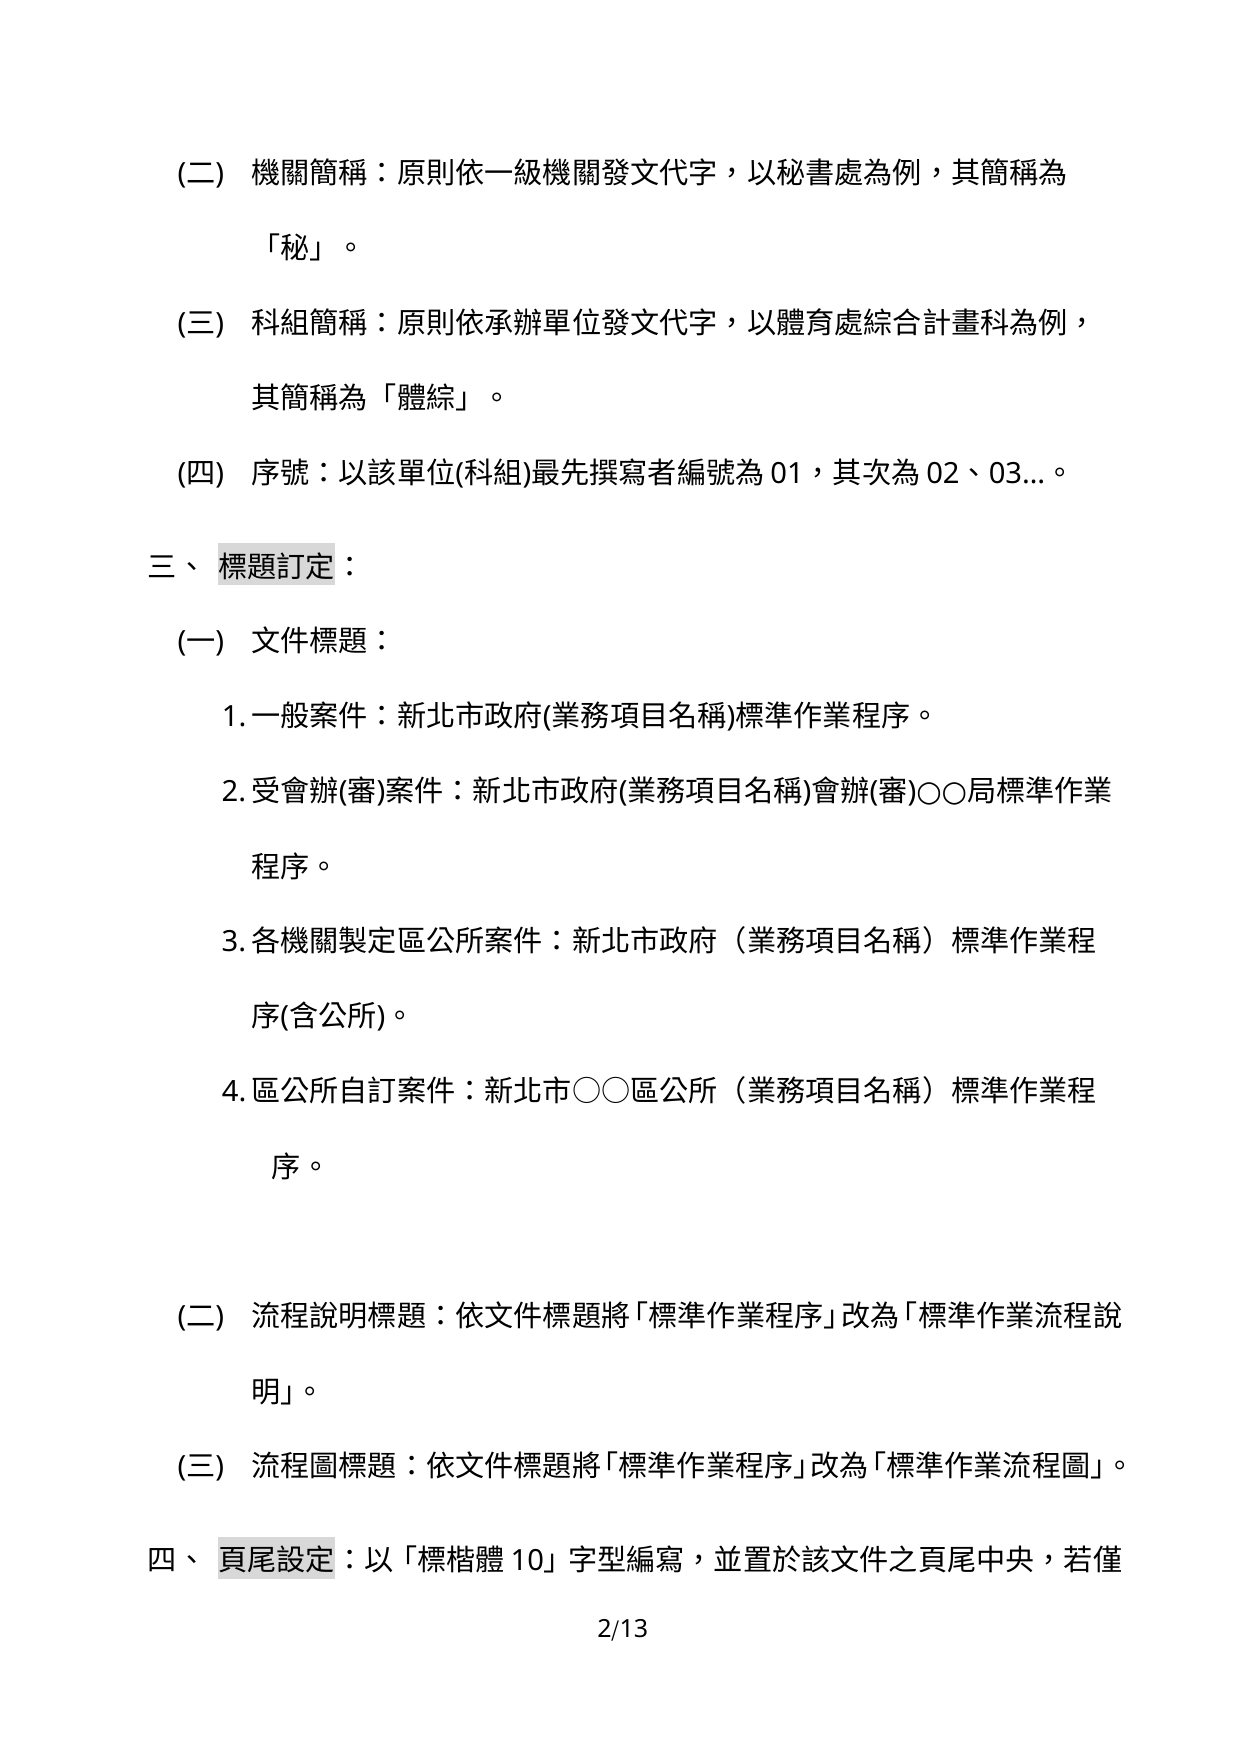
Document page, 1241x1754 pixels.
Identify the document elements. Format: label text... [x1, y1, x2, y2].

list 受會辦(審)案件：新北市政府(業務項目名稱)會辦(審)○○局標準作業程序。 [221, 752, 1122, 902]
list 頁尾設定：以「標楷體10」字型編寫，並置於該文件之頁尾中央，若僅 [148, 1521, 1122, 1596]
list 流程圖標題：依文件標題將「標準作業程序」改為「標準作業流程圖」。 [177, 1427, 1122, 1502]
list 序號：以該單位(科組)最先撰寫者編號為01，其次為02、03…。 [177, 433, 1122, 508]
list 科組簡稱：原則依承辦單位發文代字，以體育處綜合計畫科為例，其簡稱為「體綜」。 [177, 283, 1122, 433]
list 區公所自訂案件：新北市○○區公所（業務項目名稱）標準作業程序。 [222, 1052, 1122, 1202]
list 各機關製定區公所案件：新北市政府（業務項目名稱）標準作業程序(含公所)。 [221, 902, 1122, 1052]
list 一般案件：新北市政府(業務項目名稱)標準作業程序。 [222, 677, 1122, 752]
list 流程說明標題：依文件標題將「標準作業程序」改為「標準作業流程說明」。 [177, 1277, 1122, 1427]
list 標題訂定： [148, 527, 1122, 602]
list 文件標題： [177, 602, 1122, 677]
list 機關簡稱：原則依一級機關發文代字，以秘書處為例，其簡稱為「秘」。 [177, 133, 1122, 283]
